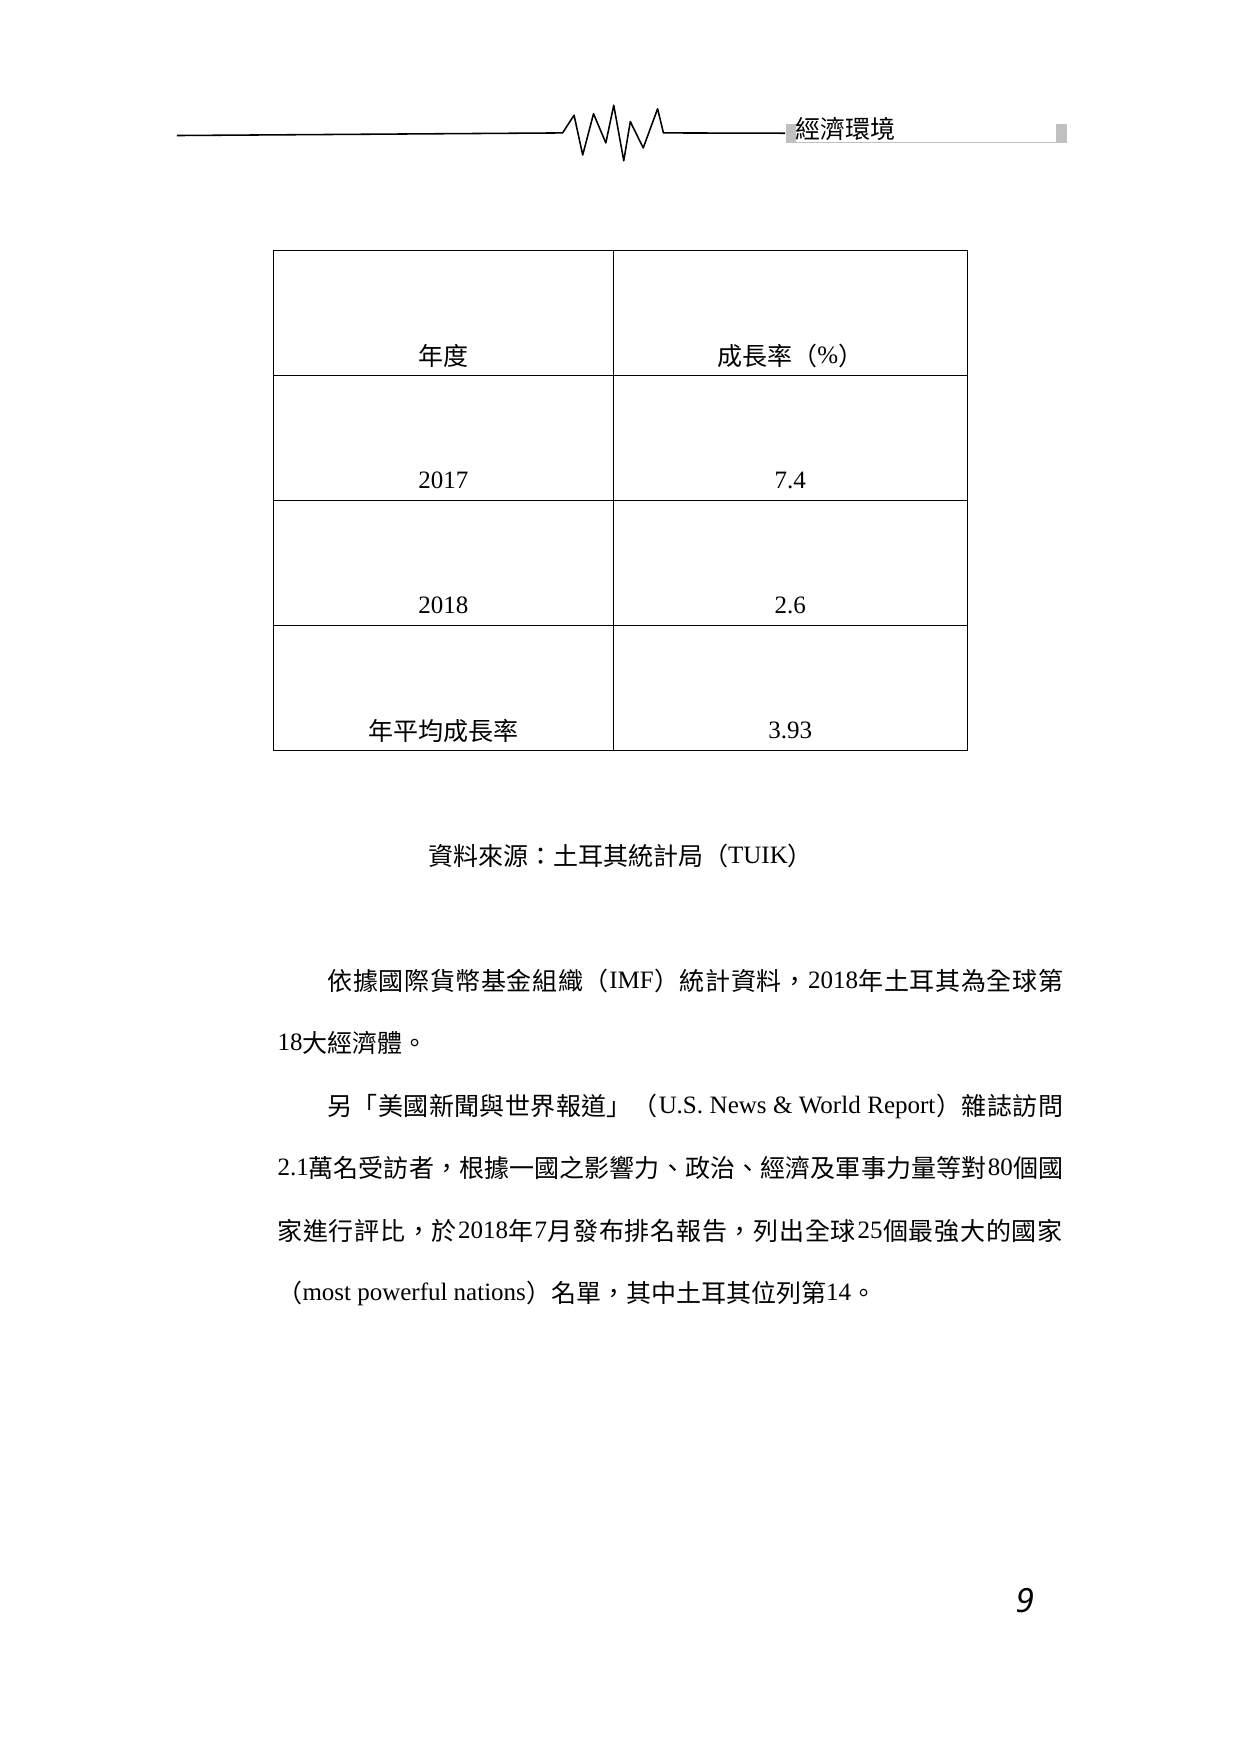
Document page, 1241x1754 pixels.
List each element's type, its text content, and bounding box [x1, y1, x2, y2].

text 依據國際貨幣基金組織（IMF）統計資料，2018年土耳其為全球第18大經濟體。 [277, 938, 1063, 1063]
table_cell 3.93 [614, 626, 967, 750]
table_cell 7.4 [614, 376, 967, 500]
text 另「美國新聞與世界報道」（U.S. News & World Report）雜誌訪問2.1萬名受訪者，根據一國之影響力、政治、經濟及軍事力量等對80個國家進行評比，於2018年7月發布排名報告，列出全球25個最強大的國家（most powerful nations）名單，其中土耳其位列第14。 [277, 1063, 1063, 1313]
table_cell 2.6 [614, 501, 967, 625]
text 資料來源：土耳其統計局（TUIK） [177, 813, 1063, 875]
table_cell 年平均成長率 [274, 626, 613, 750]
table_cell 2017 [274, 376, 613, 500]
table_cell 2018 [274, 501, 613, 625]
table_header 成長率（%） [614, 251, 967, 375]
table_header 年度 [274, 251, 613, 375]
